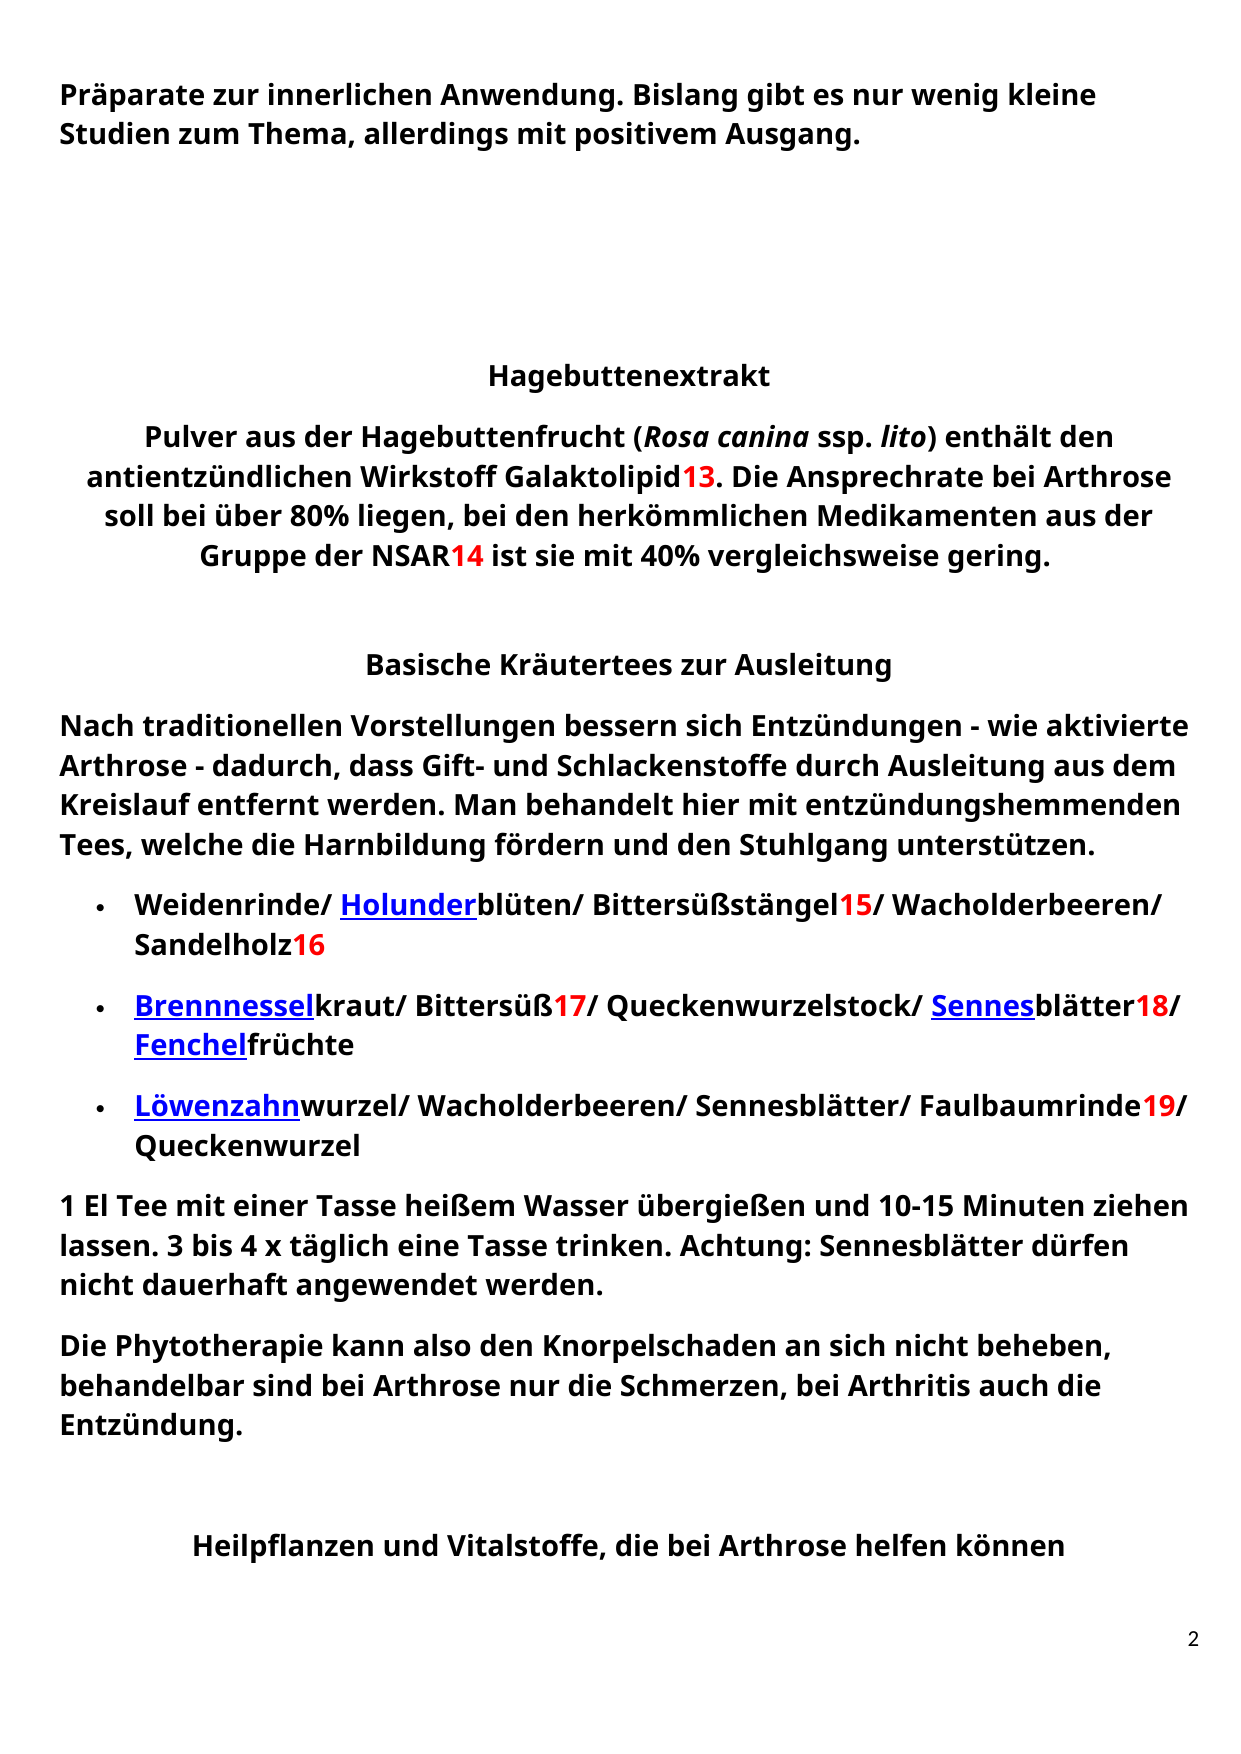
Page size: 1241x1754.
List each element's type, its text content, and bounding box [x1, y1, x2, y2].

subtitle Pulver aus der Hagebuttenfrucht (Rosa canina ssp. lito) enthält den antientzündlichen Wirkstoff Galaktolipid13. Die Ansprechrate bei Arthrose soll bei über 80% liegen, bei den herkömmlichen Medikamenten aus der Gruppe der NSAR14 ist sie mit 40% vergleichsweise gering. [59, 416, 1199, 575]
subtitle Hagebuttenextrakt [59, 356, 1199, 395]
text 1 El Tee mit einer Tasse heißem Wasser übergießen und 10-15 Minuten ziehen lassen. 3 bis 4 x täglich eine Tasse trinken. Achtung: Sennesblätter dürfen nicht dauerhaft angewendet werden. [59, 1185, 1199, 1304]
list Weidenrinde/ Holunderblüten/ Bittersüßstängel15/ Wacholderbeeren/ Sandelholz16 [97, 885, 1199, 964]
text Präparate zur innerlichen Anwendung. Bislang gibt es nur wenig kleine Studien zum Thema, allerdings mit positivem Ausgang. [59, 74, 1199, 153]
text Die Phytotherapie kann also den Knorpelschaden an sich nicht beheben, behandelbar sind bei Arthrose nur die Schmerzen, bei Arthritis auch die Entzündung. [59, 1325, 1199, 1444]
subtitle Basische Kräutertees zur Ausleitung [59, 644, 1199, 684]
list Löwenzahnwurzel/ Wacholderbeeren/ Sennesblätter/ Faulbaumrinde19/ Queckenwurzel [97, 1085, 1199, 1164]
list Brennnesselkraut/ Bittersüß17/ Queckenwurzelstock/ Sennesblätter18/ Fenchelfrüchte [97, 985, 1199, 1064]
subtitle Heilpflanzen und Vitalstoffe, die bei Arthrose helfen können [59, 1526, 1199, 1565]
text Nach traditionellen Vorstellungen bessern sich Entzündungen - wie aktivierte Arthrose - dadurch, dass Gift- und Schlackenstoffe durch Ausleitung aus dem Kreislauf entfernt werden. Man behandelt hier mit entzündungshemmenden Tees, welche die Harnbildung fördern und den Stuhlgang unterstützen. [59, 705, 1199, 864]
